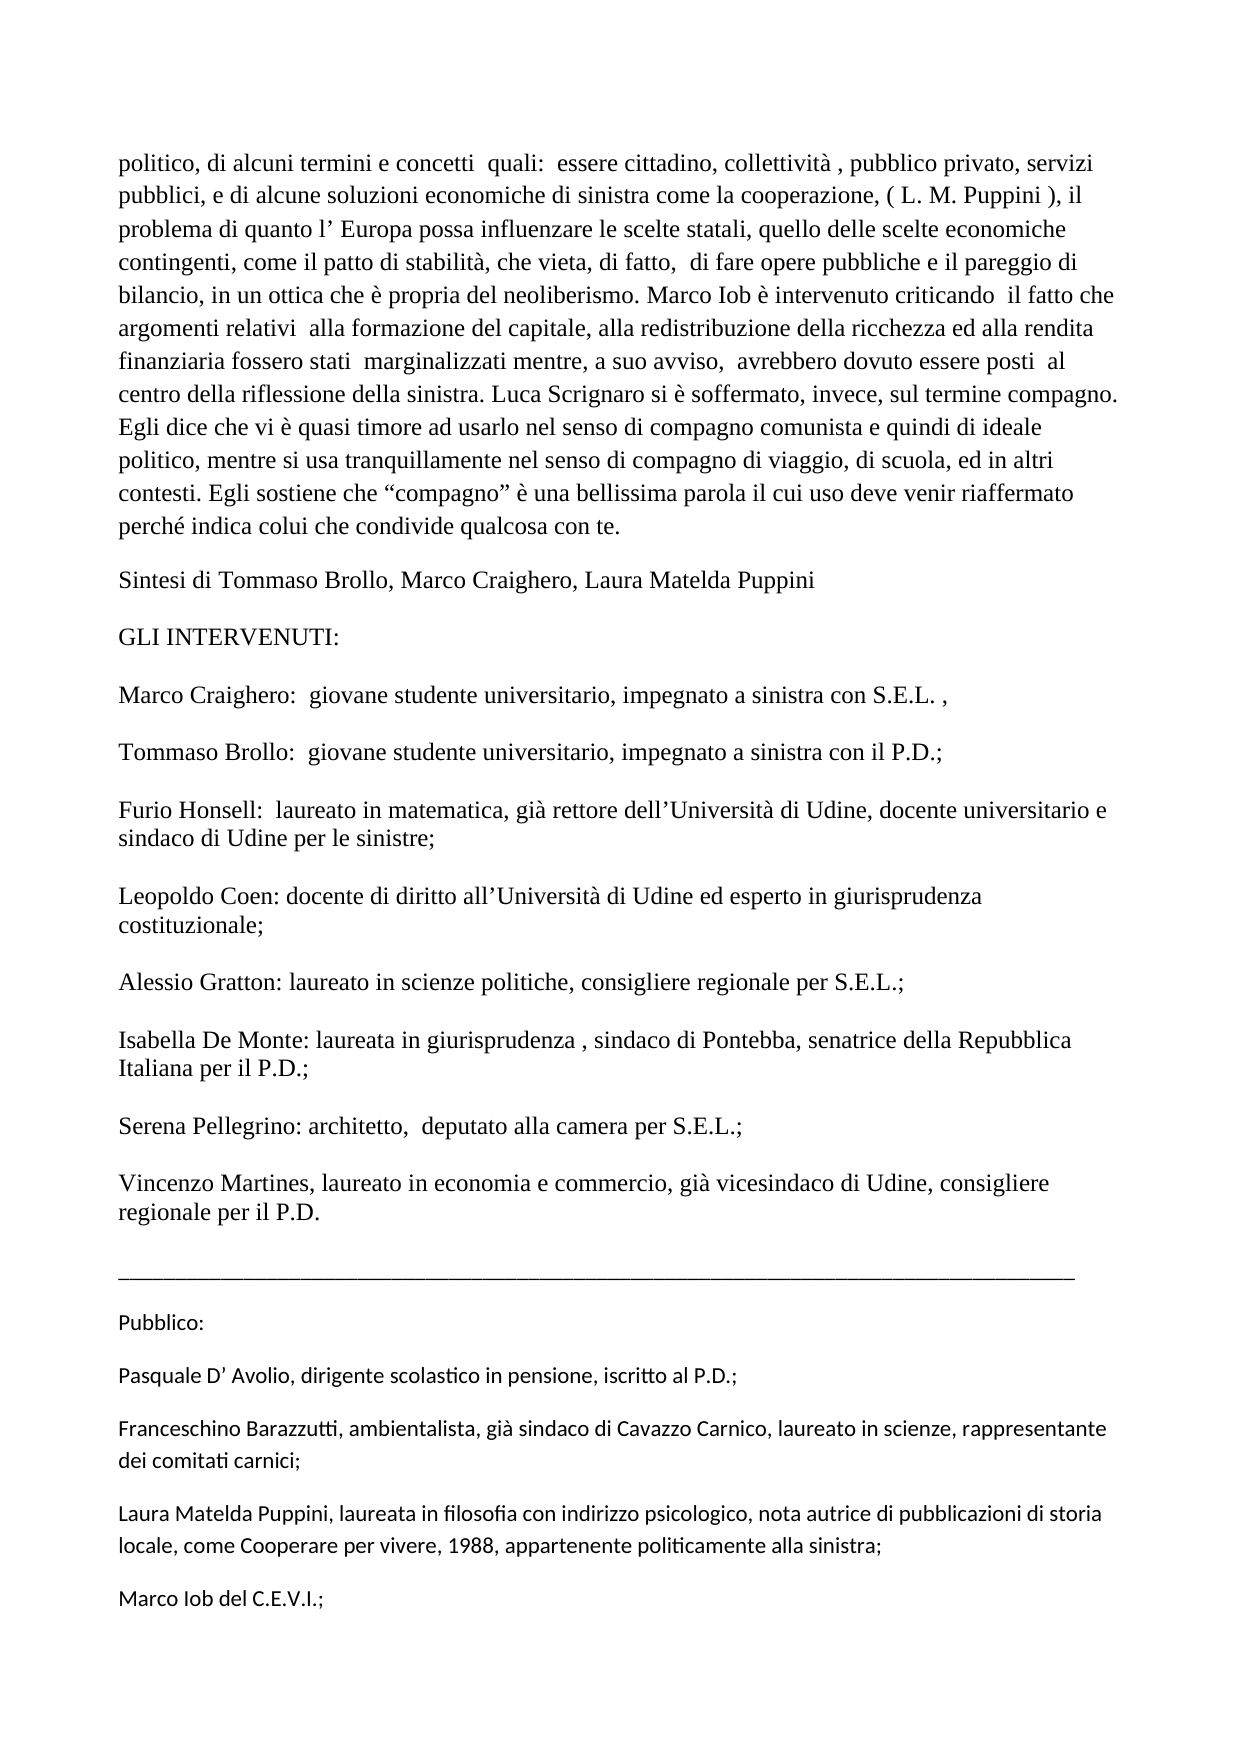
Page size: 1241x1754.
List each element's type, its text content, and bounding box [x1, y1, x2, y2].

text Pubblico: [118, 1308, 1122, 1336]
text Serena Pellegrino: architetto, deputato alla camera per S.E.L.; [118, 1111, 1122, 1140]
text Pasquale D’ Avolio, dirigente scolastico in pensione, iscritto al P.D.; [118, 1361, 1122, 1389]
text Sintesi di Tommaso Brollo, Marco Craighero, Laura Matelda Puppini [118, 565, 1122, 593]
text GLI INTERVENUTI: [118, 622, 1122, 651]
text ____________________________________________________________________________________ [118, 1255, 1122, 1283]
text Leopoldo Coen: docente di diritto all’Università di Udine ed esperto in giurisprudenza costituzionale; [118, 881, 1122, 938]
text politico, di alcuni termini e concetti quali: essere cittadino, collettività , pubblico privato, servizi pubblici, e di alcune soluzioni economiche di sinistra come la cooperazione, ( L. M. Puppini ), il problema di quanto l’ Europa possa influenzare le scelte statali, quello delle scelte economiche contingenti, come il patto di stabilità, che vieta, di fatto, di fare opere pubbliche e il pareggio di bilancio, in un ottica che è propria del neoliberismo. Marco Iob è intervenuto criticando il fatto che argomenti relativi alla formazione del capitale, alla redistribuzione della ricchezza ed alla rendita finanziaria fossero stati marginalizzati mentre, a suo avviso, avrebbero dovuto essere posti al centro della riflessione della sinistra. Luca Scrignaro si è soffermato, invece, sul termine compagno. Egli dice che vi è quasi timore ad usarlo nel senso di compagno comunista e quindi di ideale politico, mentre si usa tranquillamente nel senso di compagno di viaggio, di scuola, ed in altri contesti. Egli sostiene che “compagno” è una bellissima parola il cui uso deve venir riaffermato perché indica colui che condivide qualcosa con te. [118, 148, 1122, 539]
text Vincenzo Martines, laureato in economia e commercio, già vicesindaco di Udine, consigliere regionale per il P.D. [118, 1168, 1122, 1226]
text Marco Craighero: giovane studente universitario, impegnato a sinistra con S.E.L. , [118, 680, 1122, 708]
text Alessio Gratton: laureato in scienze politiche, consigliere regionale per S.E.L.; [118, 967, 1122, 996]
text Isabella De Monte: laureata in giurisprudenza , sindaco di Pontebba, senatrice della Repubblica Italiana per il P.D.; [118, 1025, 1122, 1082]
text Furio Honsell: laureato in matematica, già rettore dell’Università di Udine, docente universitario e sindaco di Udine per le sinistre; [118, 795, 1122, 852]
text Marco Iob del C.E.V.I.; [118, 1584, 1122, 1612]
text Laura Matelda Puppini, laureata in filosofia con indirizzo psicologico, nota autrice di pubblicazioni di storia locale, come Cooperare per vivere, 1988, appartenente politicamente alla sinistra; [118, 1499, 1122, 1559]
text Franceschino Barazzutti, ambientalista, già sindaco di Cavazzo Carnico, laureato in scienze, rappresentante dei comitati carnici; [118, 1414, 1122, 1474]
text Tommaso Brollo: giovane studente universitario, impegnato a sinistra con il P.D.; [118, 737, 1122, 766]
